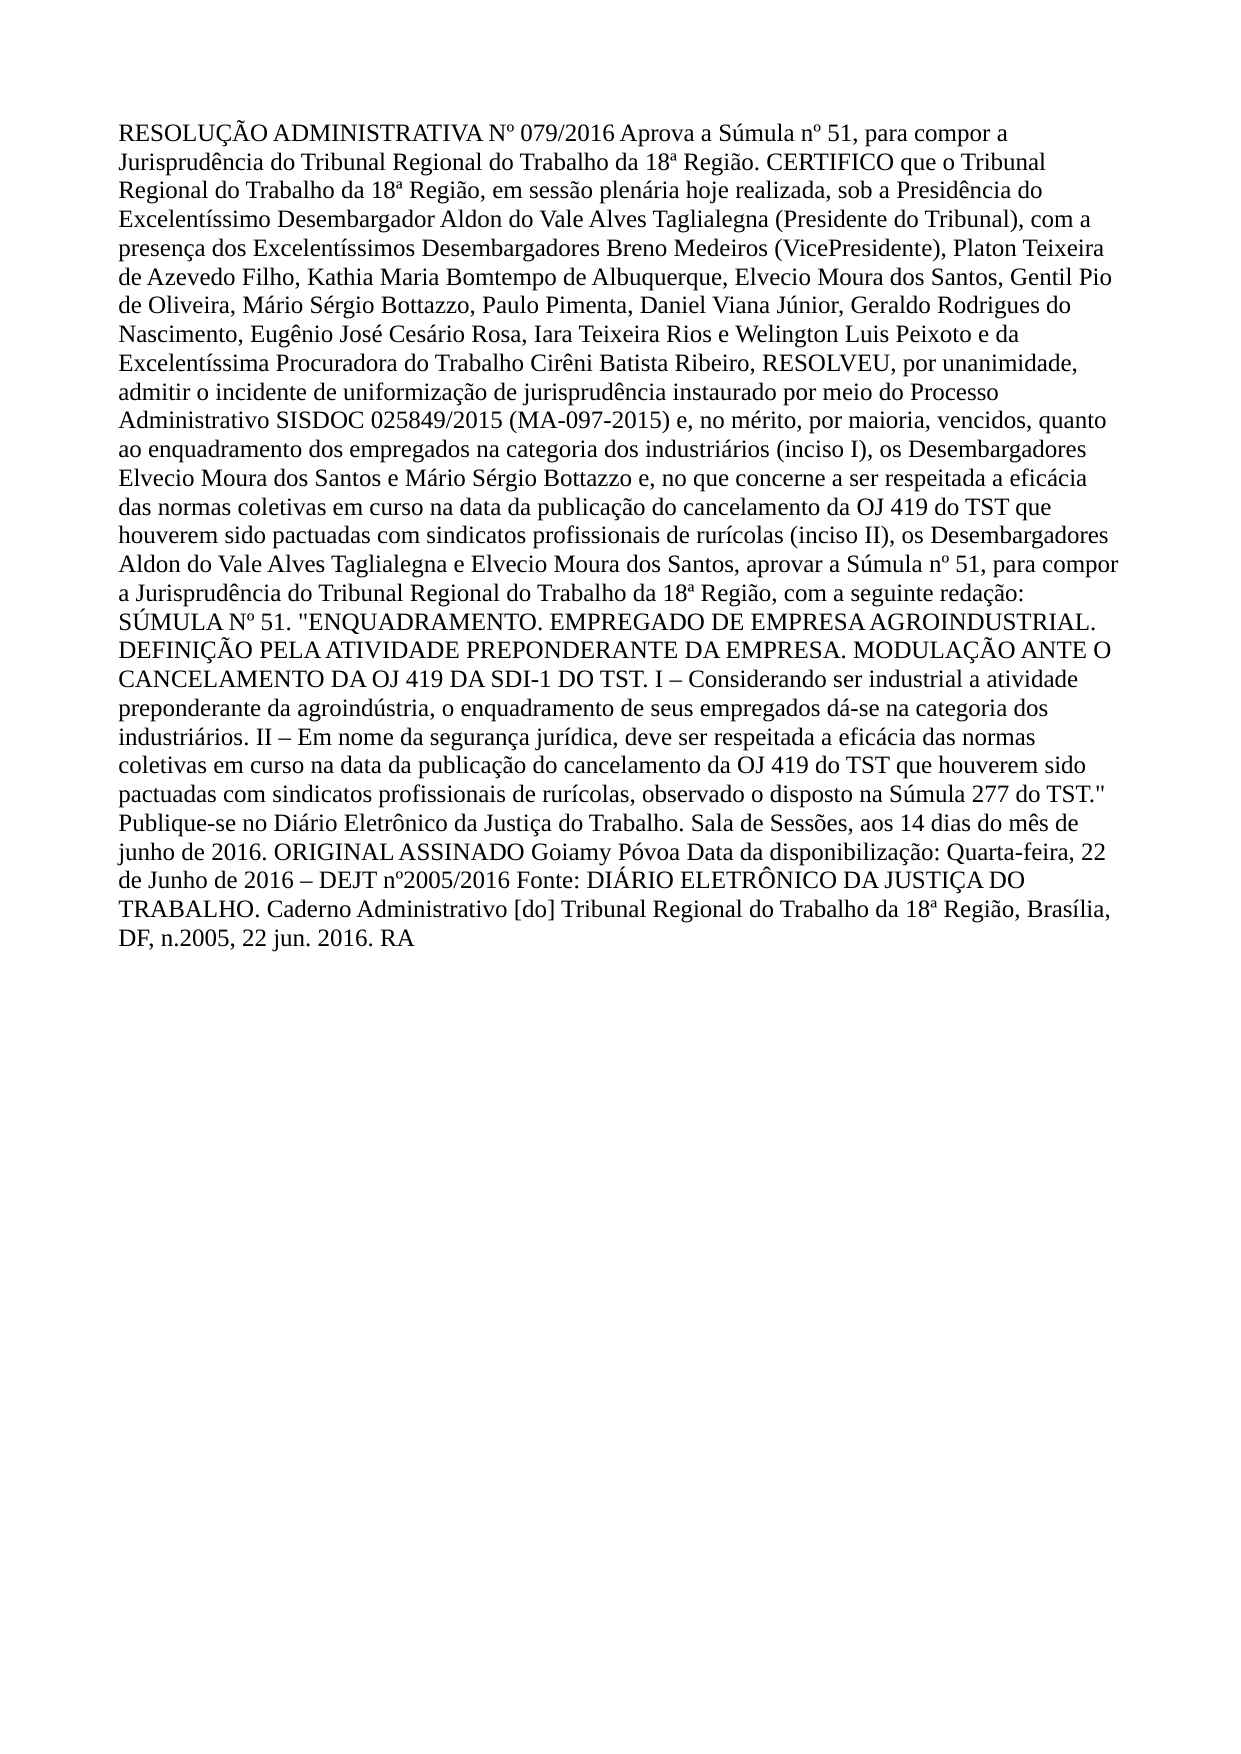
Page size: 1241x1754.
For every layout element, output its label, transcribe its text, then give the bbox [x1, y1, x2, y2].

text RESOLUÇÃO ADMINISTRATIVA Nº 079/2016 Aprova a Súmula nº 51, para compor a Jurisprudência do Tribunal Regional do Trabalho da 18ª Região. CERTIFICO que o Tribunal Regional do Trabalho da 18ª Região, em sessão plenária hoje realizada, sob a Presidência do Excelentíssimo Desembargador Aldon do Vale Alves Taglialegna (Presidente do Tribunal), com a presença dos Excelentíssimos Desembargadores Breno Medeiros (VicePresidente), Platon Teixeira de Azevedo Filho, Kathia Maria Bomtempo de Albuquerque, Elvecio Moura dos Santos, Gentil Pio de Oliveira, Mário Sérgio Bottazzo, Paulo Pimenta, Daniel Viana Júnior, Geraldo Rodrigues do Nascimento, Eugênio José Cesário Rosa, Iara Teixeira Rios e Welington Luis Peixoto e da Excelentíssima Procuradora do Trabalho Cirêni Batista Ribeiro, RESOLVEU, por unanimidade, admitir o incidente de uniformização de jurisprudência instaurado por meio do Processo Administrativo SISDOC 025849/2015 (MA-097-2015) e, no mérito, por maioria, vencidos, quanto ao enquadramento dos empregados na categoria dos industriários (inciso I), os Desembargadores Elvecio Moura dos Santos e Mário Sérgio Bottazzo e, no que concerne a ser respeitada a eficácia das normas coletivas em curso na data da publicação do cancelamento da OJ 419 do TST que houverem sido pactuadas com sindicatos profissionais de rurícolas (inciso II), os Desembargadores Aldon do Vale Alves Taglialegna e Elvecio Moura dos Santos, aprovar a Súmula nº 51, para compor a Jurisprudência do Tribunal Regional do Trabalho da 18ª Região, com a seguinte redação: SÚMULA Nº 51. "ENQUADRAMENTO. EMPREGADO DE EMPRESA AGROINDUSTRIAL. DEFINIÇÃO PELA ATIVIDADE PREPONDERANTE DA EMPRESA. MODULAÇÃO ANTE O CANCELAMENTO DA OJ 419 DA SDI-1 DO TST. I – Considerando ser industrial a atividade preponderante da agroindústria, o enquadramento de seus empregados dá-se na categoria dos industriários. II – Em nome da segurança jurídica, deve ser respeitada a eficácia das normas coletivas em curso na data da publicação do cancelamento da OJ 419 do TST que houverem sido pactuadas com sindicatos profissionais de rurícolas, observado o disposto na Súmula 277 do TST." Publique-se no Diário Eletrônico da Justiça do Trabalho. Sala de Sessões, aos 14 dias do mês de junho de 2016. ORIGINAL ASSINADO Goiamy Póvoa Data da disponibilização: Quarta-feira, 22 de Junho de 2016 – DEJT nº2005/2016 Fonte: DIÁRIO ELETRÔNICO DA JUSTIÇA DO TRABALHO. Caderno Administrativo [do] Tribunal Regional do Trabalho da 18ª Região, Brasília, DF, n.2005, 22 jun. 2016. RA [118, 118, 1122, 952]
